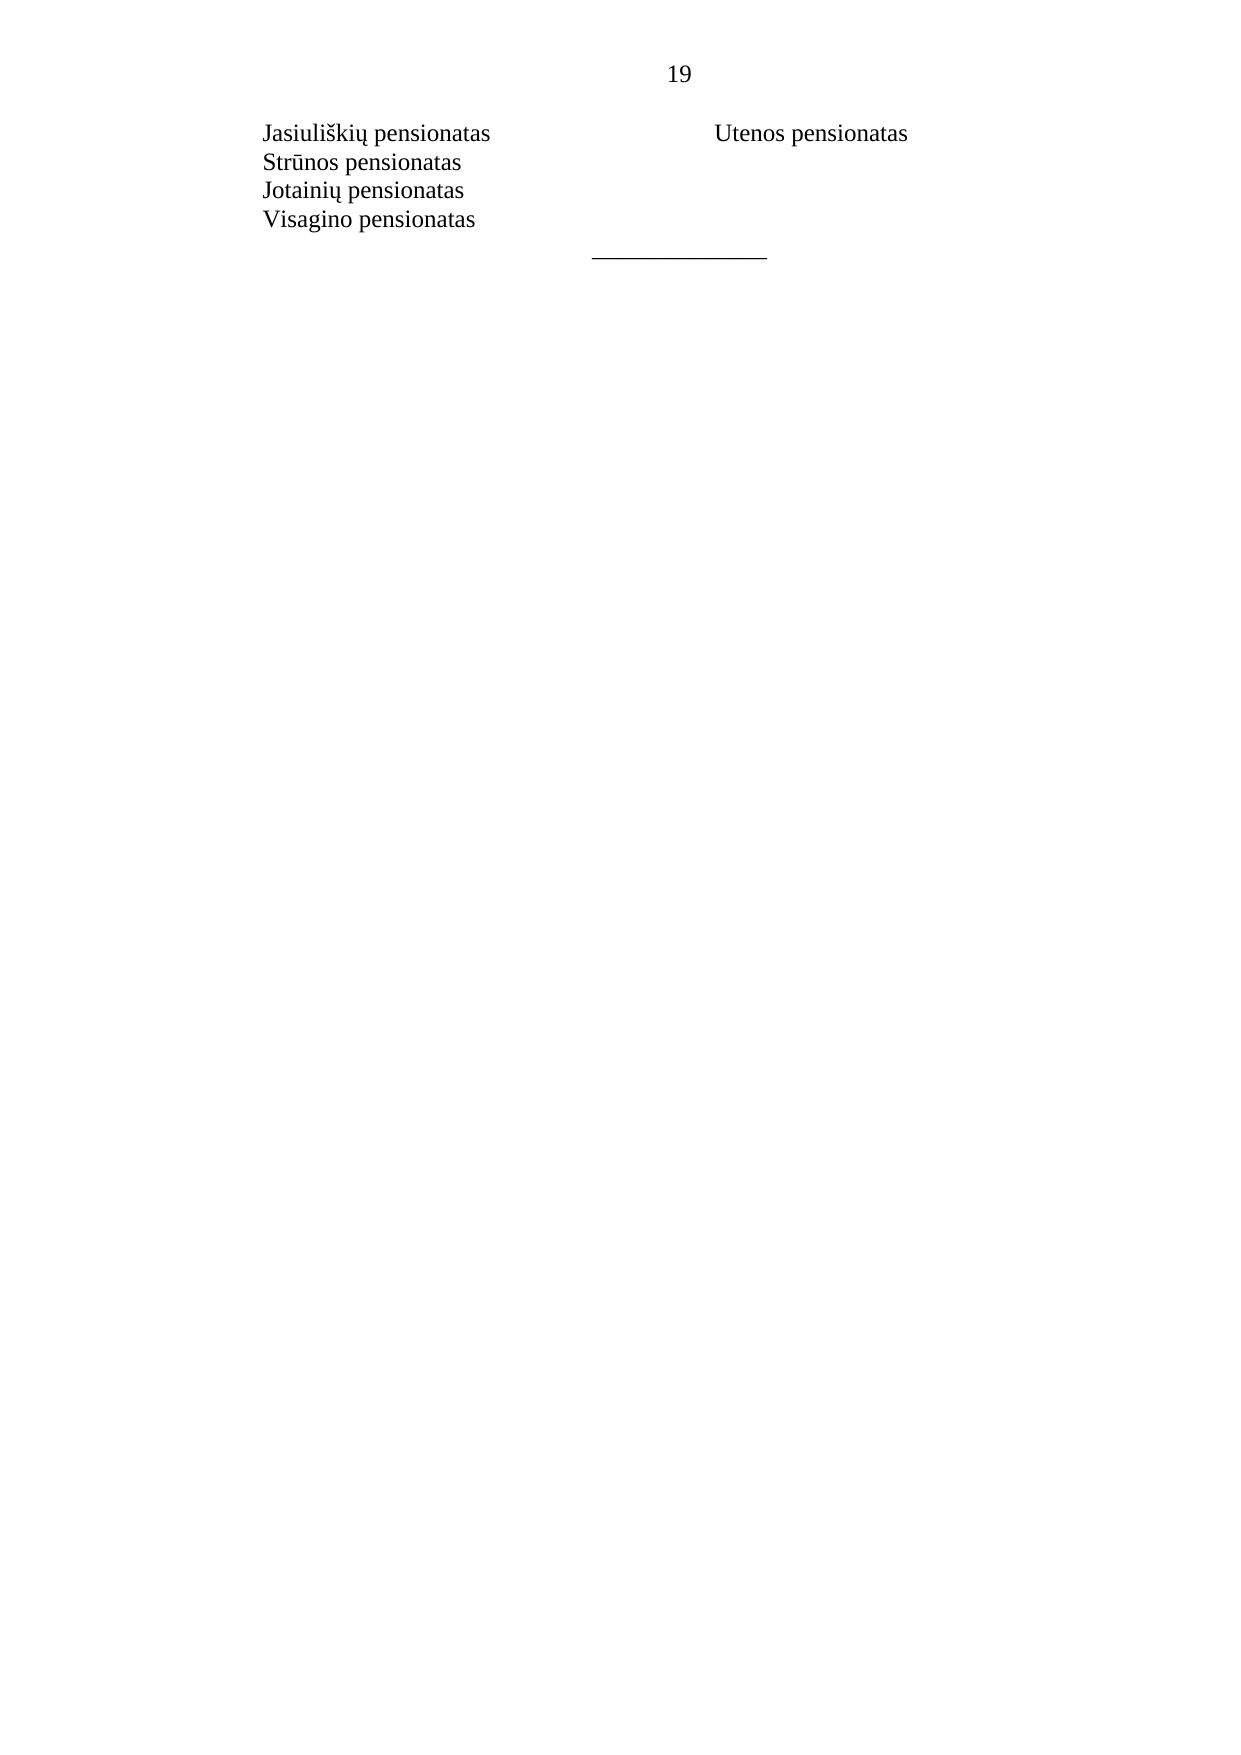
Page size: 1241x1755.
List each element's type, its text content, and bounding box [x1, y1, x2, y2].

table_cell Utenos pensionatas [703, 118, 1204, 147]
table_cell [703, 204, 1204, 233]
table_cell Visagino pensionatas [177, 204, 703, 233]
table_cell [703, 147, 1204, 176]
table_cell Strūnos pensionatas [177, 147, 703, 176]
table_cell Jotainių pensionatas [177, 176, 703, 204]
table_cell Jasiuliškių pensionatas [177, 118, 703, 147]
text ______________ [177, 233, 1181, 262]
table_cell [703, 176, 1204, 204]
